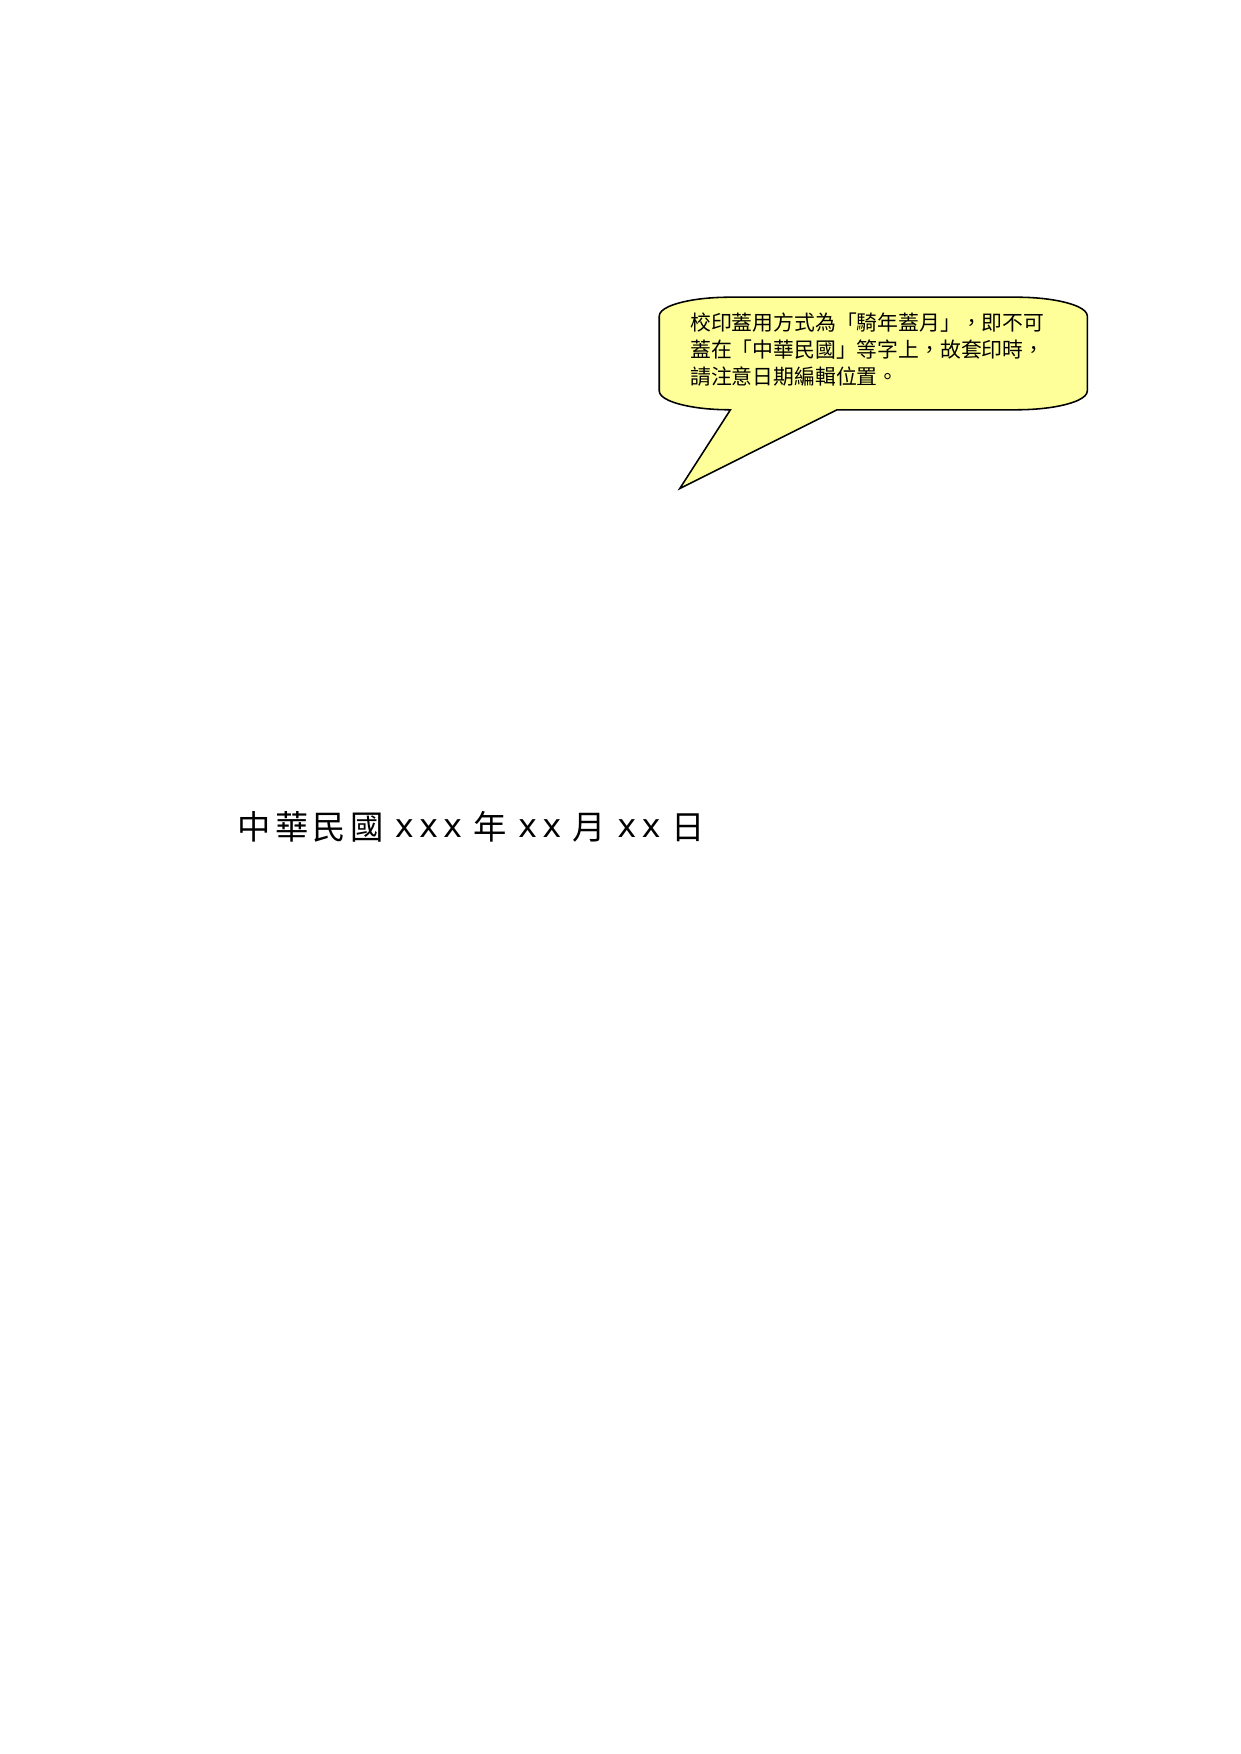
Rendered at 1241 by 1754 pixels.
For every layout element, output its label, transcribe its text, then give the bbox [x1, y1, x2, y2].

text 中華民國xxx年xx月xx日 [187, 783, 1053, 846]
